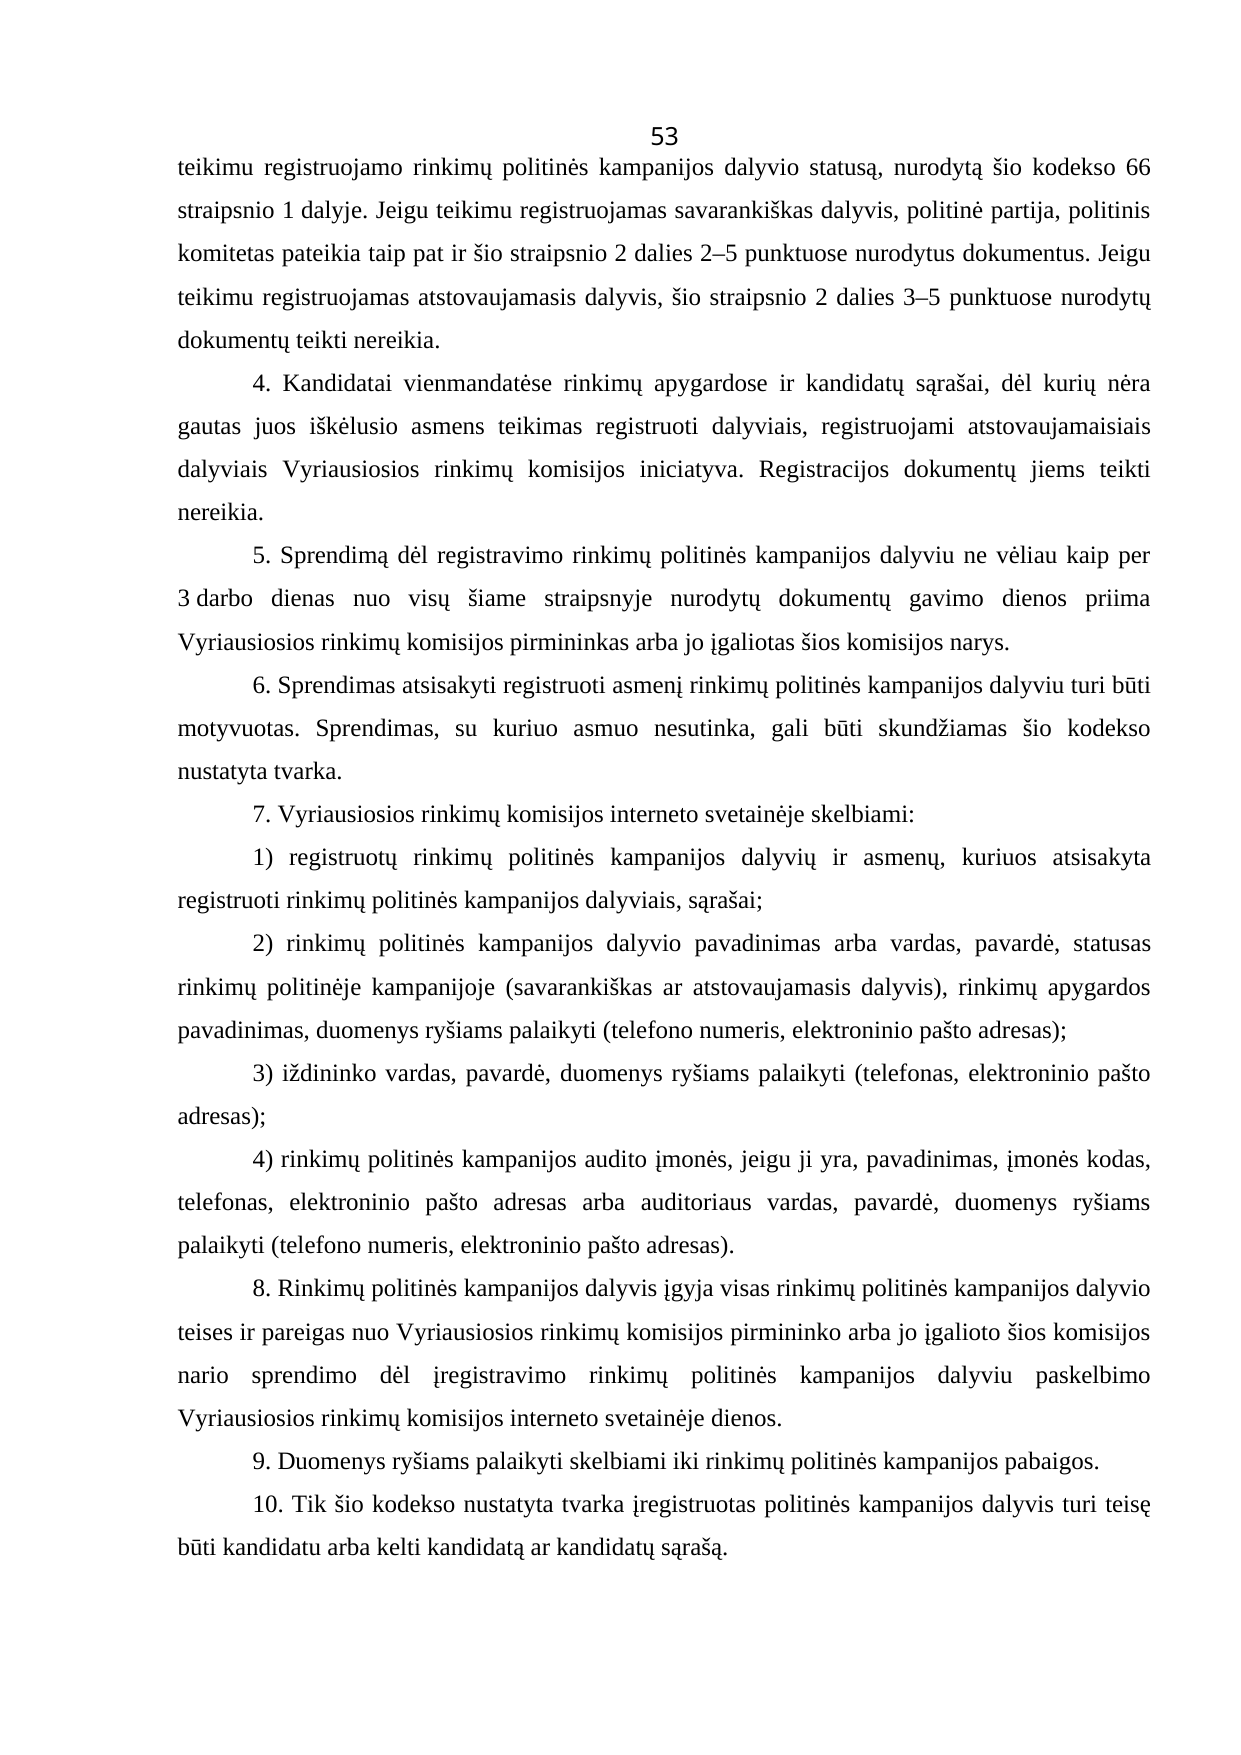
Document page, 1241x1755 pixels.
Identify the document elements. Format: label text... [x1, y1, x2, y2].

text 1) registruotų rinkimų politinės kampanijos dalyvių ir asmenų, kuriuos atsisakyta registruoti rinkimų politinės kampanijos dalyviais, sąrašai; [177, 842, 1152, 914]
text 6. Sprendimas atsisakyti registruoti asmenį rinkimų politinės kampanijos dalyviu turi būti motyvuotas. Sprendimas, su kuriuo asmuo nesutinka, gali būti skundžiamas šio kodekso nustatyta tvarka. [177, 670, 1152, 785]
text 10. Tik šio kodekso nustatyta tvarka įregistruotas politinės kampanijos dalyvis turi teisę būti kandidatu arba kelti kandidatą ar kandidatų sąrašą. [177, 1489, 1152, 1561]
text 4) rinkimų politinės kampanijos audito įmonės, jeigu ji yra, pavadinimas, įmonės kodas, telefonas, elektroninio pašto adresas arba auditoriaus vardas, pavardė, duomenys ryšiams palaikyti (telefono numeris, elektroninio pašto adresas). [177, 1144, 1152, 1259]
text 3) iždininko vardas, pavardė, duomenys ryšiams palaikyti (telefonas, elektroninio pašto adresas); [177, 1058, 1152, 1130]
text teikimu registruojamo rinkimų politinės kampanijos dalyvio statusą, nurodytą šio kodekso 66 straipsnio 1 dalyje. Jeigu teikimu registruojamas savarankiškas dalyvis, politinė partija, politinis komitetas pateikia taip pat ir šio straipsnio 2 dalies 2–5 punktuose nurodytus dokumentus. Jeigu teikimu registruojamas atstovaujamasis dalyvis, šio straipsnio 2 dalies 3–5 punktuose nurodytų dokumentų teikti nereikia. [177, 152, 1152, 353]
text 8. Rinkimų politinės kampanijos dalyvis įgyja visas rinkimų politinės kampanijos dalyvio teises ir pareigas nuo Vyriausiosios rinkimų komisijos pirmininko arba jo įgalioto šios komisijos nario sprendimo dėl įregistravimo rinkimų politinės kampanijos dalyviu paskelbimo Vyriausiosios rinkimų komisijos interneto svetainėje dienos. [177, 1273, 1152, 1432]
text 9. Duomenys ryšiams palaikyti skelbiami iki rinkimų politinės kampanijos pabaigos. [177, 1446, 1152, 1475]
text 5. Sprendimą dėl registravimo rinkimų politinės kampanijos dalyviu ne vėliau kaip per 3 darbo dienas nuo visų šiame straipsnyje nurodytų dokumentų gavimo dienos priima Vyriausiosios rinkimų komisijos pirmininkas arba jo įgaliotas šios komisijos narys. [177, 540, 1152, 655]
text 2) rinkimų politinės kampanijos dalyvio pavadinimas arba vardas, pavardė, statusas rinkimų politinėje kampanijoje (savarankiškas ar atstovaujamasis dalyvis), rinkimų apygardos pavadinimas, duomenys ryšiams palaikyti (telefono numeris, elektroninio pašto adresas); [177, 928, 1152, 1043]
text 7. Vyriausiosios rinkimų komisijos interneto svetainėje skelbiami: [177, 799, 1152, 828]
text 4. Kandidatai vienmandatėse rinkimų apygardose ir kandidatų sąrašai, dėl kurių nėra gautas juos iškėlusio asmens teikimas registruoti dalyviais, registruojami atstovaujamaisiais dalyviais Vyriausiosios rinkimų komisijos iniciatyva. Registracijos dokumentų jiems teikti nereikia. [177, 368, 1152, 526]
